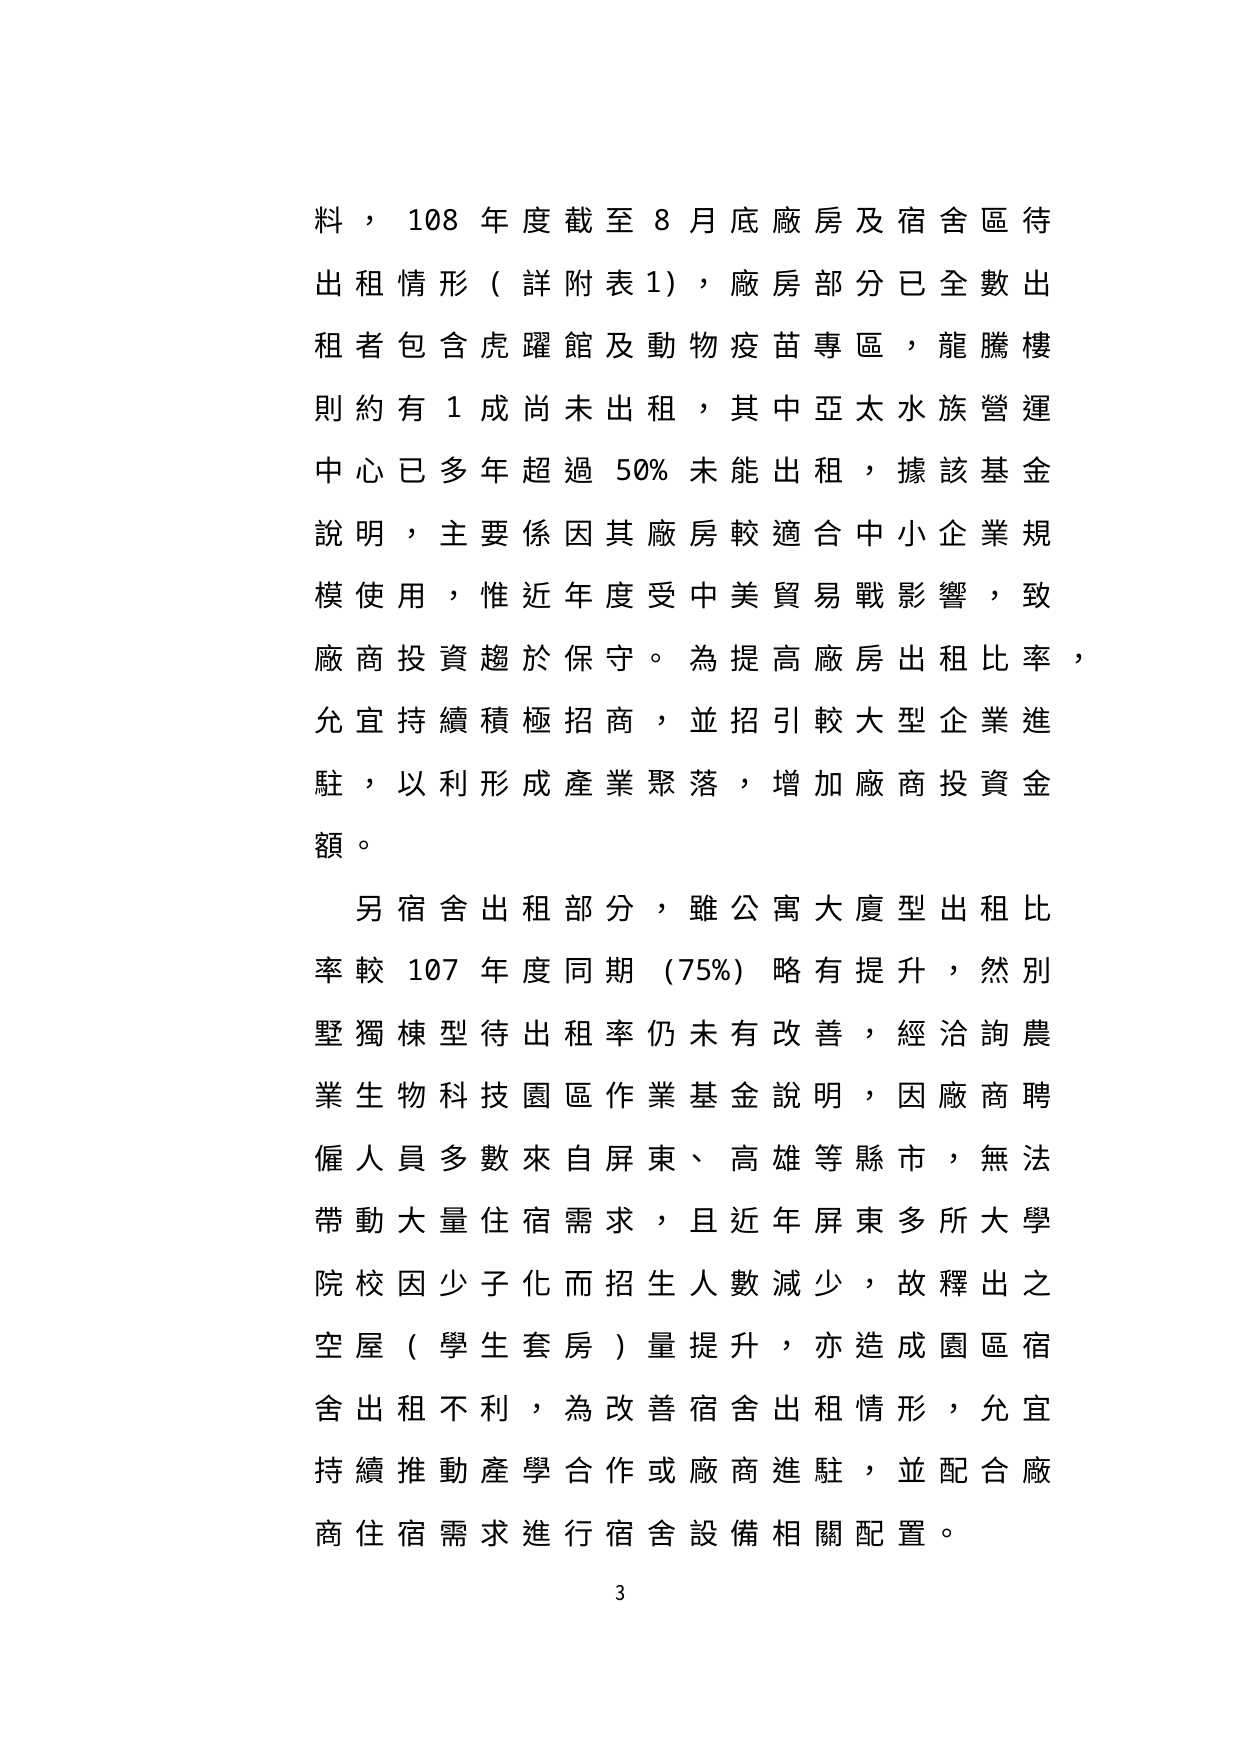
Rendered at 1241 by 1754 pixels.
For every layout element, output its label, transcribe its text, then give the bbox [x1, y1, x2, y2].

text 另宿舍出租部分，雖公寓大廈型出租比率較107年度同期(75%)略有提升，然別墅獨棟型待出租率仍未有改善，經洽詢農業生物科技園區作業基金說明，因廠商聘僱人員多數來自屏東、高雄等縣市，無法帶動大量住宿需求，且近年屏東多所大學院校因少子化而招生人數減少，故釋出之空屋(學生套房)量提升，亦造成園區宿舍出租不利，為改善宿舍出租情形，允宜持續推動產學合作或廠商進駐，並配合廠商住宿需求進行宿舍設備相關配置。 [271, 865, 1058, 1552]
text 依據農業生物科技園區作業基金統計資料，108年度截至8月底廠房及宿舍區待出租情形(詳附表1)，廠房部分已全數出租者包含虎躍館及動物疫苗專區，龍騰樓則約有1成尚未出租，其中亞太水族營運中心已多年超過50%未能出租，據該基金說明，主要係因其廠房較適合中小企業規模使用，惟近年度受中美貿易戰影響，致廠商投資趨於保守。為提高廠房出租比率，允宜持續積極招商，並招引較大型企業進駐，以利形成產業聚落，增加廠商投資金額。 [271, 177, 1058, 865]
